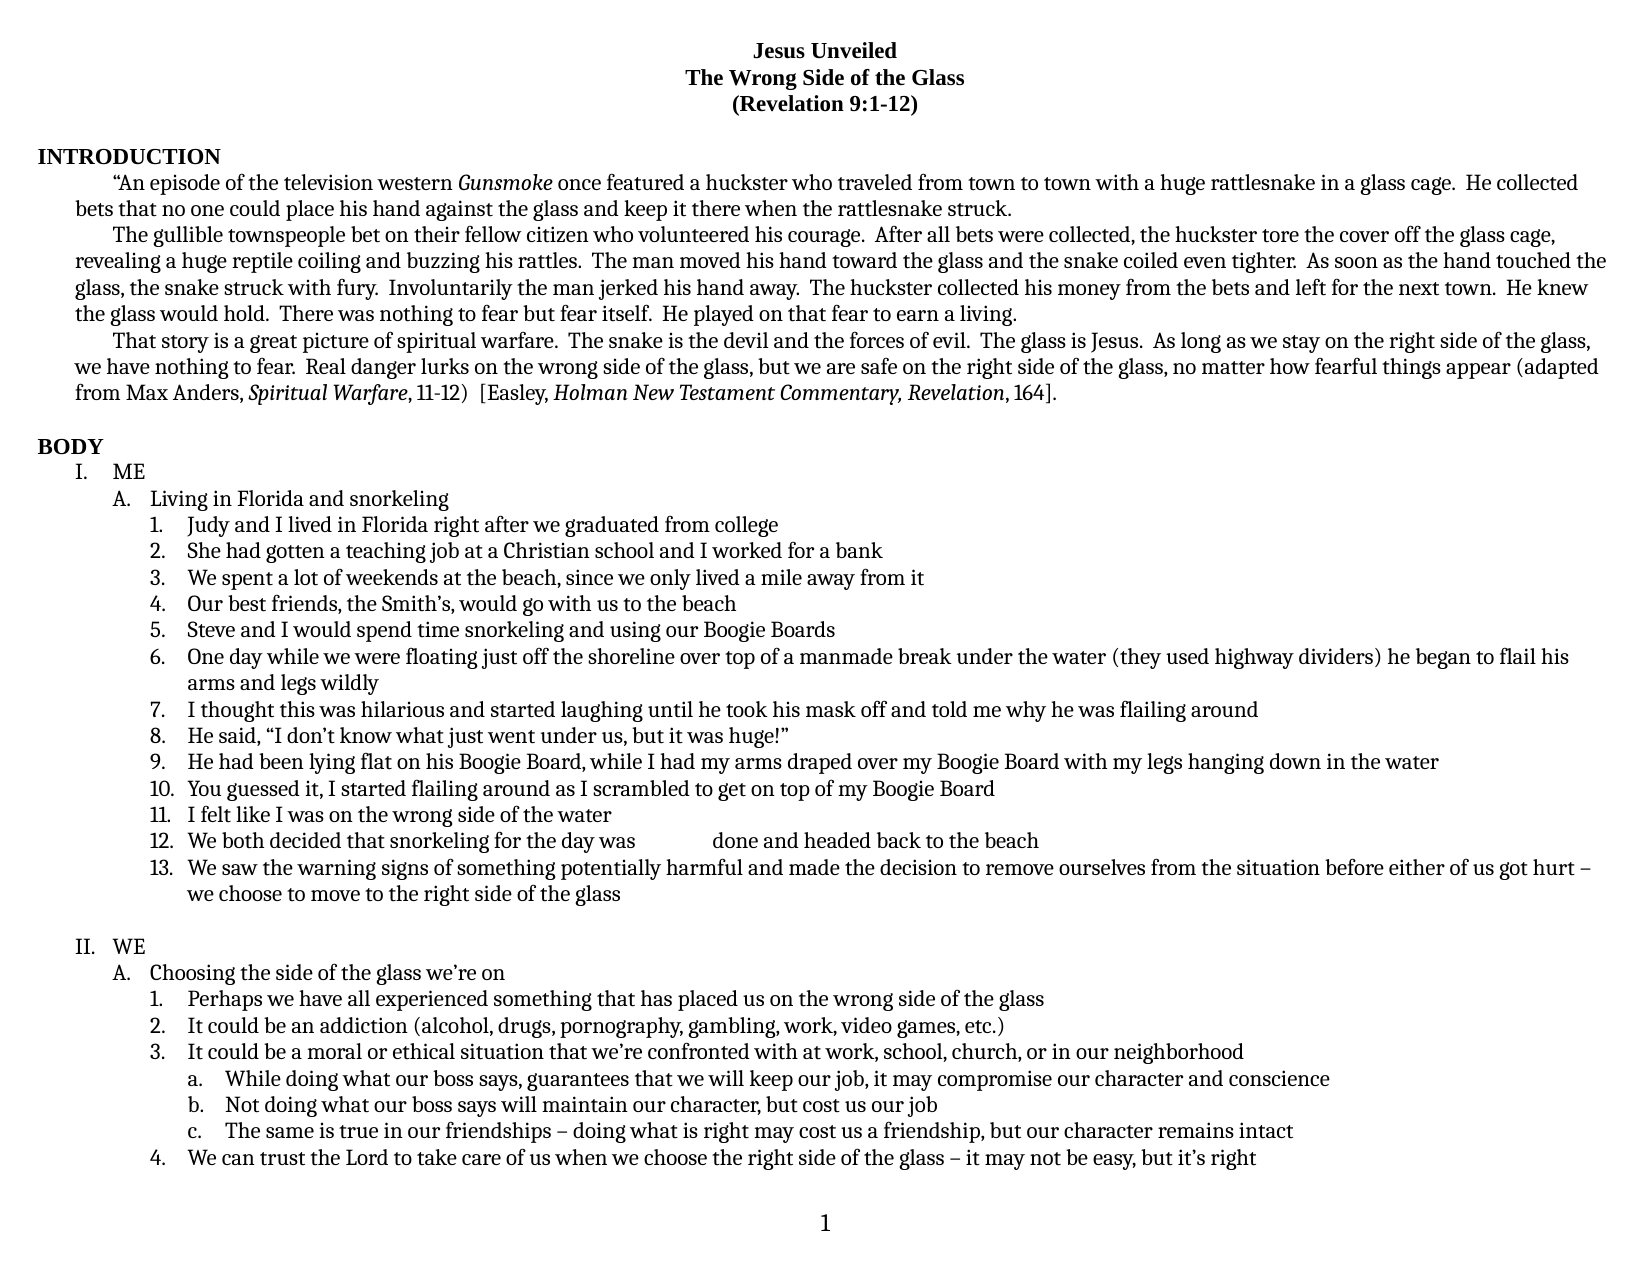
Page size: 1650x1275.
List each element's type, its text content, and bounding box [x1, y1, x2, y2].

list We both decided that snorkeling for the day was done and headed back to the beach [150, 828, 1612, 854]
list We spent a lot of weekends at the beach, since we only lived a mile away from it [150, 564, 1612, 591]
list Steve and I would spend time snorkeling and using our Boogie Boards [150, 617, 1612, 644]
list I thought this was hilarious and started laughing until he took his mask off and told me why he was flailing around [150, 696, 1612, 723]
list The same is true in our friendships – doing what is right may cost us a friendship, but our character remains intact [187, 1118, 1612, 1144]
list I felt like I was on the wrong side of the water [150, 802, 1612, 828]
list You guessed it, I started flailing around as I scrambled to get on top of my Boogie Board [150, 775, 1612, 802]
list We saw the warning signs of something potentially harmful and made the decision to remove ourselves from the situation before either of us got hurt – we choose to move to the right side of the glass [150, 854, 1612, 907]
text The Wrong Side of the Glass [37, 64, 1612, 90]
list Perhaps we have all experienced something that has placed us on the wrong side of the glass [150, 986, 1612, 1013]
list WE [75, 933, 1612, 960]
list ME [75, 459, 1612, 486]
list It could be a moral or ethical situation that we’re confronted with at work, school, church, or in our neighborhood [150, 1039, 1612, 1065]
list Judy and I lived in Florida right after we graduated from college [150, 512, 1612, 538]
list We can trust the Lord to take care of us when we choose the right side of the glass – it may not be easy, but it’s right [150, 1144, 1612, 1171]
text That story is a great picture of spiritual warfare. The snake is the devil and the forces of evil. The glass is Jesus. As long as we stay on the right side of the glass, we have nothing to fear. Real danger lurks on the wrong side of the glass, but we are safe on the right side of the glass, no matter how fearful things appear (adapted from Max Anders, Spiritual Warfare, 11-12) [Easley, Holman New Testament Commentary, Revelation, 164]. [75, 327, 1612, 406]
list Choosing the side of the glass we’re on [112, 960, 1612, 986]
list He said, “I don’t know what just went under us, but it was huge!” [150, 723, 1612, 749]
list One day while we were floating just off the shoreline over top of a manmade break under the water (they used highway dividers) he began to flail his arms and legs wildly [150, 644, 1612, 696]
list He had been lying flat on his Boogie Board, while I had my arms draped over my Boogie Board with my legs hanging down in the water [150, 749, 1612, 775]
list Living in Florida and snorkeling [112, 486, 1612, 512]
text “An episode of the television western Gunsmoke once featured a huckster who traveled from town to town with a huge rattlesnake in a glass cage. He collected bets that no one could place his hand against the glass and keep it there when the rattlesnake struck. [75, 169, 1612, 222]
text (Revelation 9:1-12) [37, 90, 1612, 117]
text Jesus Unveiled [37, 37, 1612, 64]
list While doing what our boss says, guarantees that we will keep our job, it may compromise our character and conscience [187, 1065, 1612, 1092]
text BODY [37, 433, 1612, 459]
list Our best friends, the Smith’s, would go with us to the beach [150, 591, 1612, 617]
list She had gotten a teaching job at a Christian school and I worked for a bank [150, 538, 1612, 564]
list Not doing what our boss says will maintain our character, but cost us our job [187, 1092, 1612, 1118]
text The gullible townspeople bet on their fellow citizen who volunteered his courage. After all bets were collected, the huckster tore the cover off the glass cage, revealing a huge reptile coiling and buzzing his rattles. The man moved his hand toward the glass and the snake coiled even tighter. As soon as the hand touched the glass, the snake struck with fury. Involuntarily the man jerked his hand away. The huckster collected his money from the bets and left for the next town. He knew the glass would hold. There was nothing to fear but fear itself. He played on that fear to earn a living. [75, 222, 1612, 327]
list It could be an addiction (alcohol, drugs, pornography, gambling, work, video games, etc.) [150, 1013, 1612, 1039]
text INTRODUCTION [37, 143, 1612, 169]
